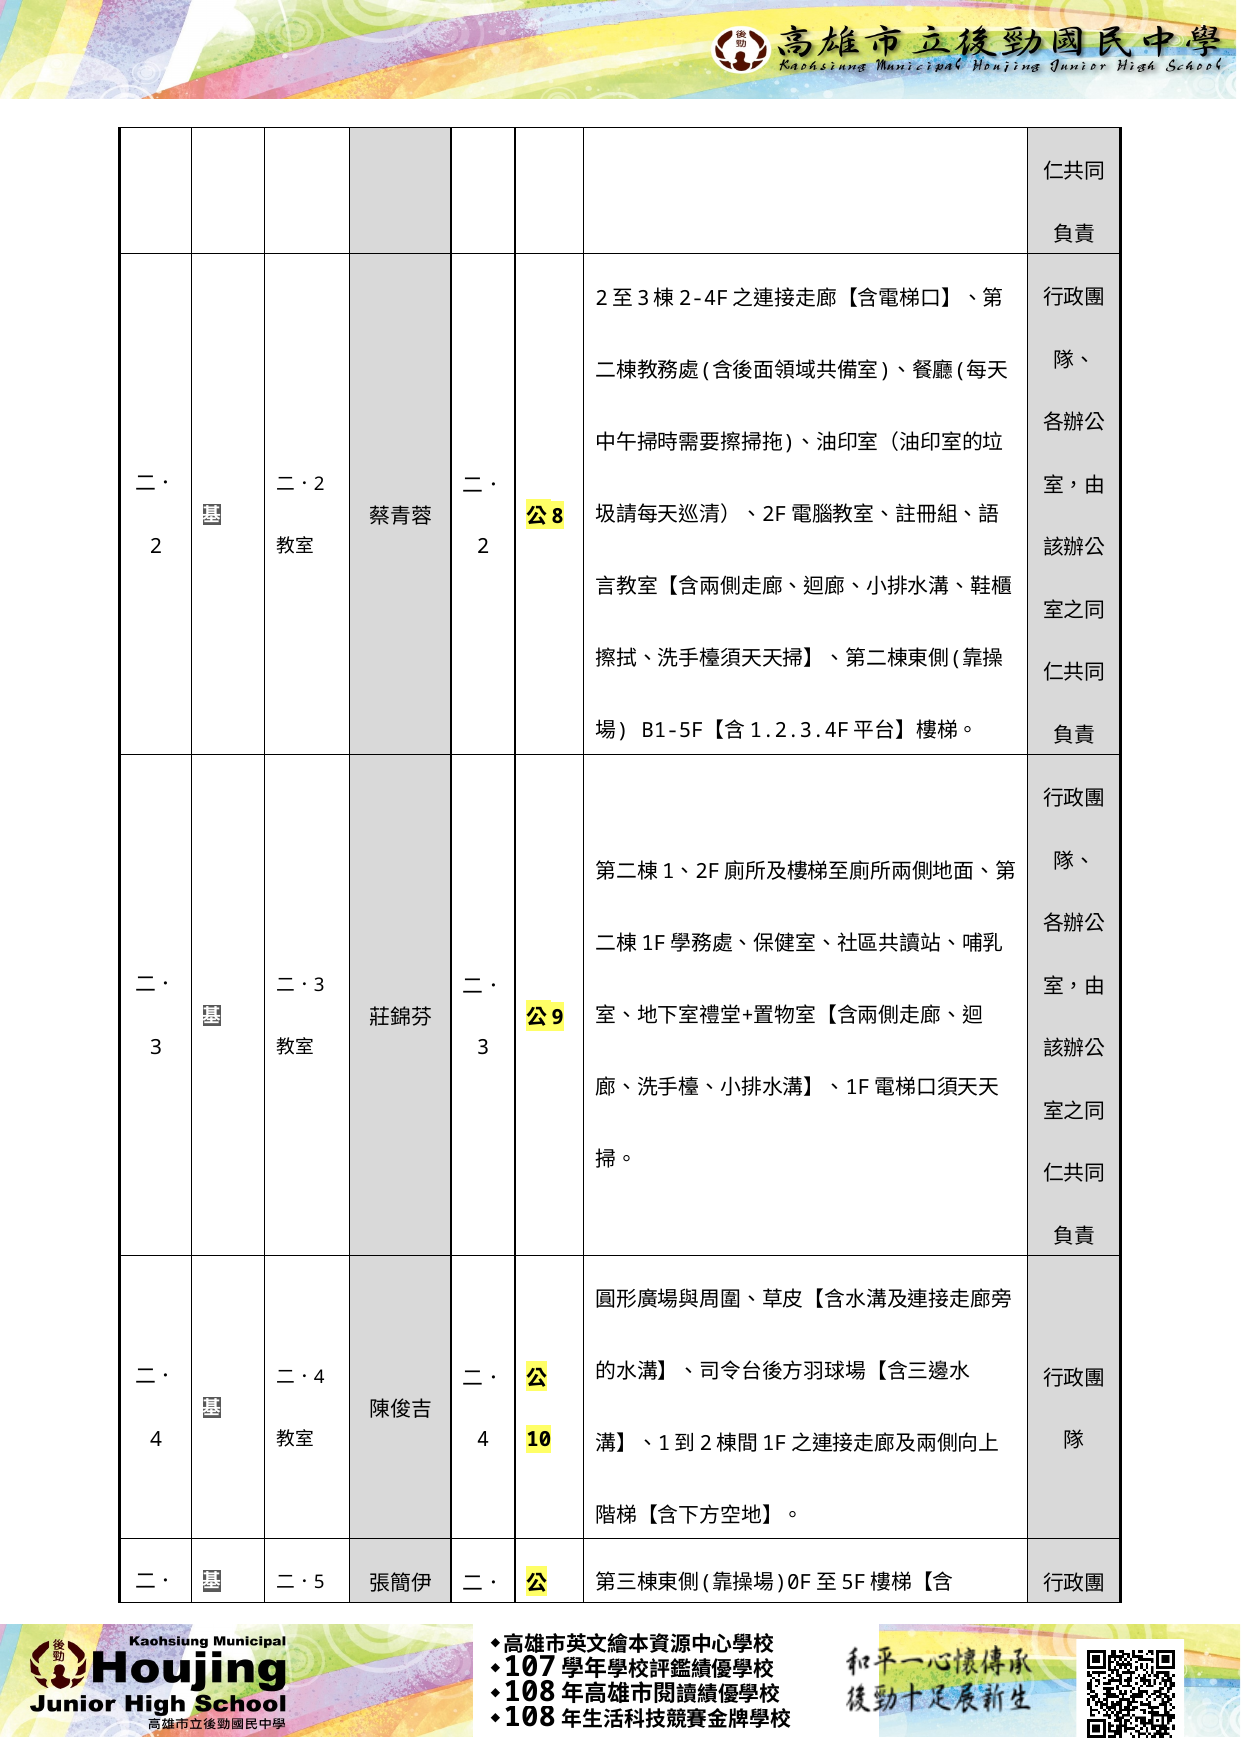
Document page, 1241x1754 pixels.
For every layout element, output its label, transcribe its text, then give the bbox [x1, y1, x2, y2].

table_cell 公8 [516, 254, 583, 754]
table_cell [192, 128, 264, 253]
table_cell 二．3教室 [265, 755, 349, 1255]
table_cell 二．2 [121, 254, 191, 754]
table_cell 行政團隊、 各辦公室，由該辦公室之同仁共同負責 [1028, 254, 1119, 754]
table_cell 二．2 [452, 254, 514, 754]
table_cell 行政團隊 [1028, 1256, 1119, 1538]
table_cell 2至3棟2-4F之連接走廊【含電梯口】、第二棟教務處(含後面領域共備室)、餐廳(每天中午掃時需要擦掃拖)、油印室（油印室的垃圾請每天巡清）、2F電腦教室、註冊組、語言教室【含兩側走廊、迴廊、小排水溝、鞋櫃擦拭、洗手檯須天天掃】、第二棟東側(靠操場) B1-5F【含1.2.3.4F平台】樓梯。 [584, 254, 1027, 754]
table_cell 第三棟東側(靠操場)0F至5F樓梯【含 [584, 1539, 1027, 1602]
table_cell [121, 128, 191, 253]
table_cell 張簡伊 [350, 1539, 450, 1602]
table_cell 莊錦芬 [350, 755, 450, 1255]
table_cell 二．4教室 [265, 1256, 349, 1538]
table_cell 二．4 [121, 1256, 191, 1538]
table_cell 蔡青蓉 [350, 254, 450, 754]
table_cell 基 [192, 1539, 264, 1602]
table_cell 陳俊吉 [350, 1256, 450, 1538]
table_cell 第二棟1、2F廁所及樓梯至廁所兩側地面、第二棟1F學務處、保健室、社區共讀站、哺乳室、地下室禮堂+置物室【含兩側走廊、迴廊、洗手檯、小排水溝】、1F電梯口須天天掃。 [584, 755, 1027, 1255]
table_cell 二． [121, 1539, 191, 1602]
table_cell [584, 128, 1027, 253]
table_cell 二． [452, 1539, 514, 1602]
table_cell 公10 [516, 1256, 583, 1538]
table_cell 基 [192, 1256, 264, 1538]
table_cell 圓形廣場與周圍、草皮【含水溝及連接走廊旁的水溝】、司令台後方羽球場【含三邊水溝】、1到2棟間1F之連接走廊及兩側向上階梯【含下方空地】。 [584, 1256, 1027, 1538]
table_cell 基 [192, 755, 264, 1255]
table_cell 公 [516, 1539, 583, 1602]
table_cell 二．5 [265, 1539, 349, 1602]
table_cell 行政團 [1028, 1539, 1119, 1602]
table_cell 仁共同負責 [1028, 128, 1119, 253]
table_cell 二．4 [452, 1256, 514, 1538]
table_cell 二．2教室 [265, 254, 349, 754]
table_cell [350, 128, 450, 253]
table_cell [265, 128, 349, 253]
table_cell [516, 128, 583, 253]
table_cell 行政團隊、 各辦公室，由該辦公室之同仁共同負責 [1028, 755, 1119, 1255]
table_cell [452, 128, 514, 253]
table_cell 公9 [516, 755, 583, 1255]
table_cell 二．3 [121, 755, 191, 1255]
table_cell 基 [192, 254, 264, 754]
table_cell 二．3 [452, 755, 514, 1255]
